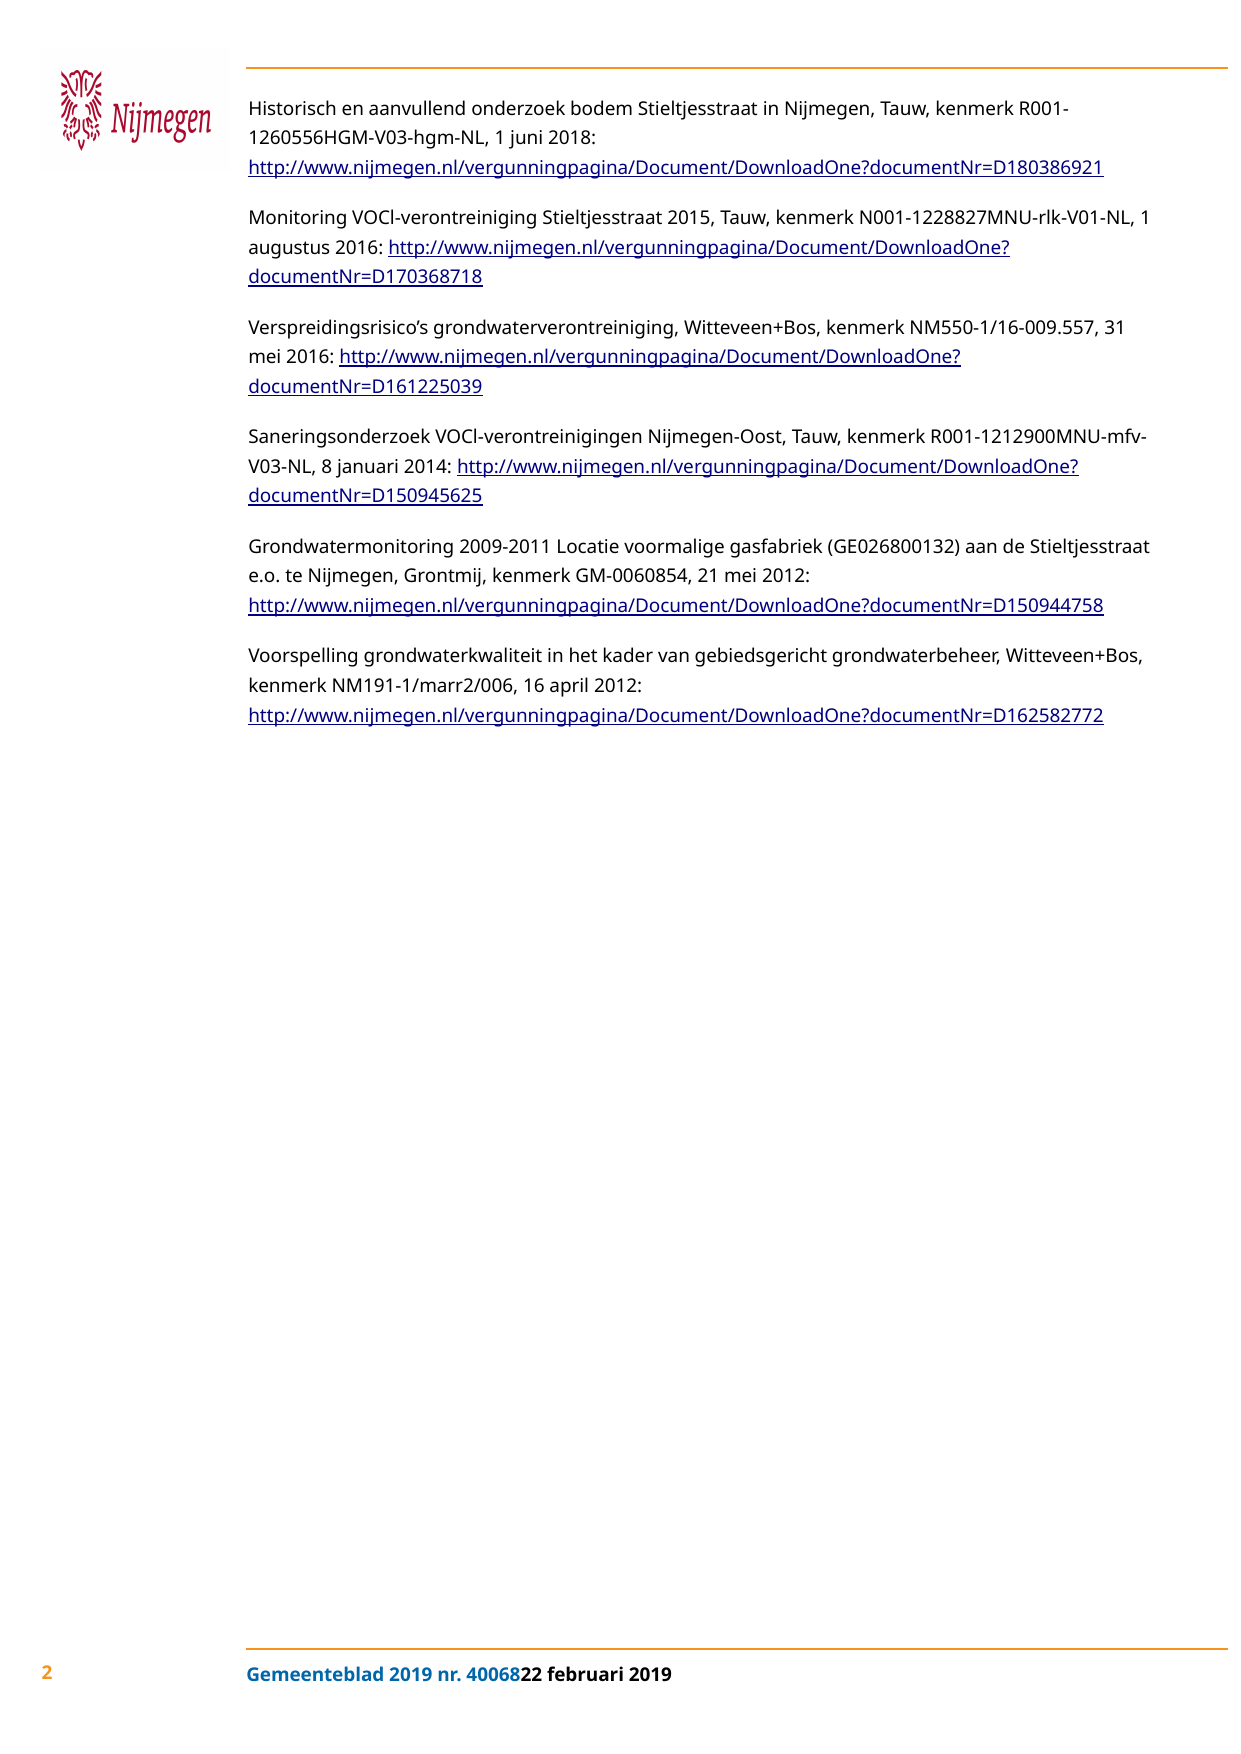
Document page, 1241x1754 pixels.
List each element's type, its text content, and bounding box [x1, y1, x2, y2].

text Monitoring VOCl-verontreiniging Stieltjesstraat 2015, Tauw, kenmerk N001-1228827MNU-rlk-V01-NL, 1 augustus 2016: http://www.nijmegen.nl/vergunningpagina/Document/DownloadOne?documentNr=D170368718 [248, 204, 1152, 289]
text Historisch en aanvullend onderzoek bodem Stieltjesstraat in Nijmegen, Tauw, kenmerk R001-1260556HGM-V03-hgm-NL, 1 juni 2018: http://www.nijmegen.nl/vergunningpagina/Document/DownloadOne?documentNr=D180386921 [248, 95, 1152, 180]
picture [41, 47, 231, 172]
text Grondwatermonitoring 2009-2011 Locatie voormalige gasfabriek (GE026800132) aan de Stieltjesstraat e.o. te Nijmegen, Grontmij, kenmerk GM-0060854, 21 mei 2012: http://www.nijmegen.nl/vergunningpagina/Document/DownloadOne?documentNr=D150944758 [248, 533, 1152, 618]
text Verspreidingsrisico’s grondwaterverontreiniging, Witteveen+Bos, kenmerk NM550-1/16-009.557, 31 mei 2016: http://www.nijmegen.nl/vergunningpagina/Document/DownloadOne?documentNr=D161225039 [248, 314, 1152, 399]
text Saneringsonderzoek VOCl-verontreinigingen Nijmegen-Oost, Tauw, kenmerk R001-1212900MNU-mfv-V03-NL, 8 januari 2014: http://www.nijmegen.nl/vergunningpagina/Document/DownloadOne?documentNr=D150945625 [248, 423, 1152, 508]
text Voorspelling grondwaterkwaliteit in het kader van gebiedsgericht grondwaterbeheer, Witteveen+Bos, kenmerk NM191-1/marr2/006, 16 april 2012: http://www.nijmegen.nl/vergunningpagina/Document/DownloadOne?documentNr=D162582772 [248, 643, 1152, 728]
